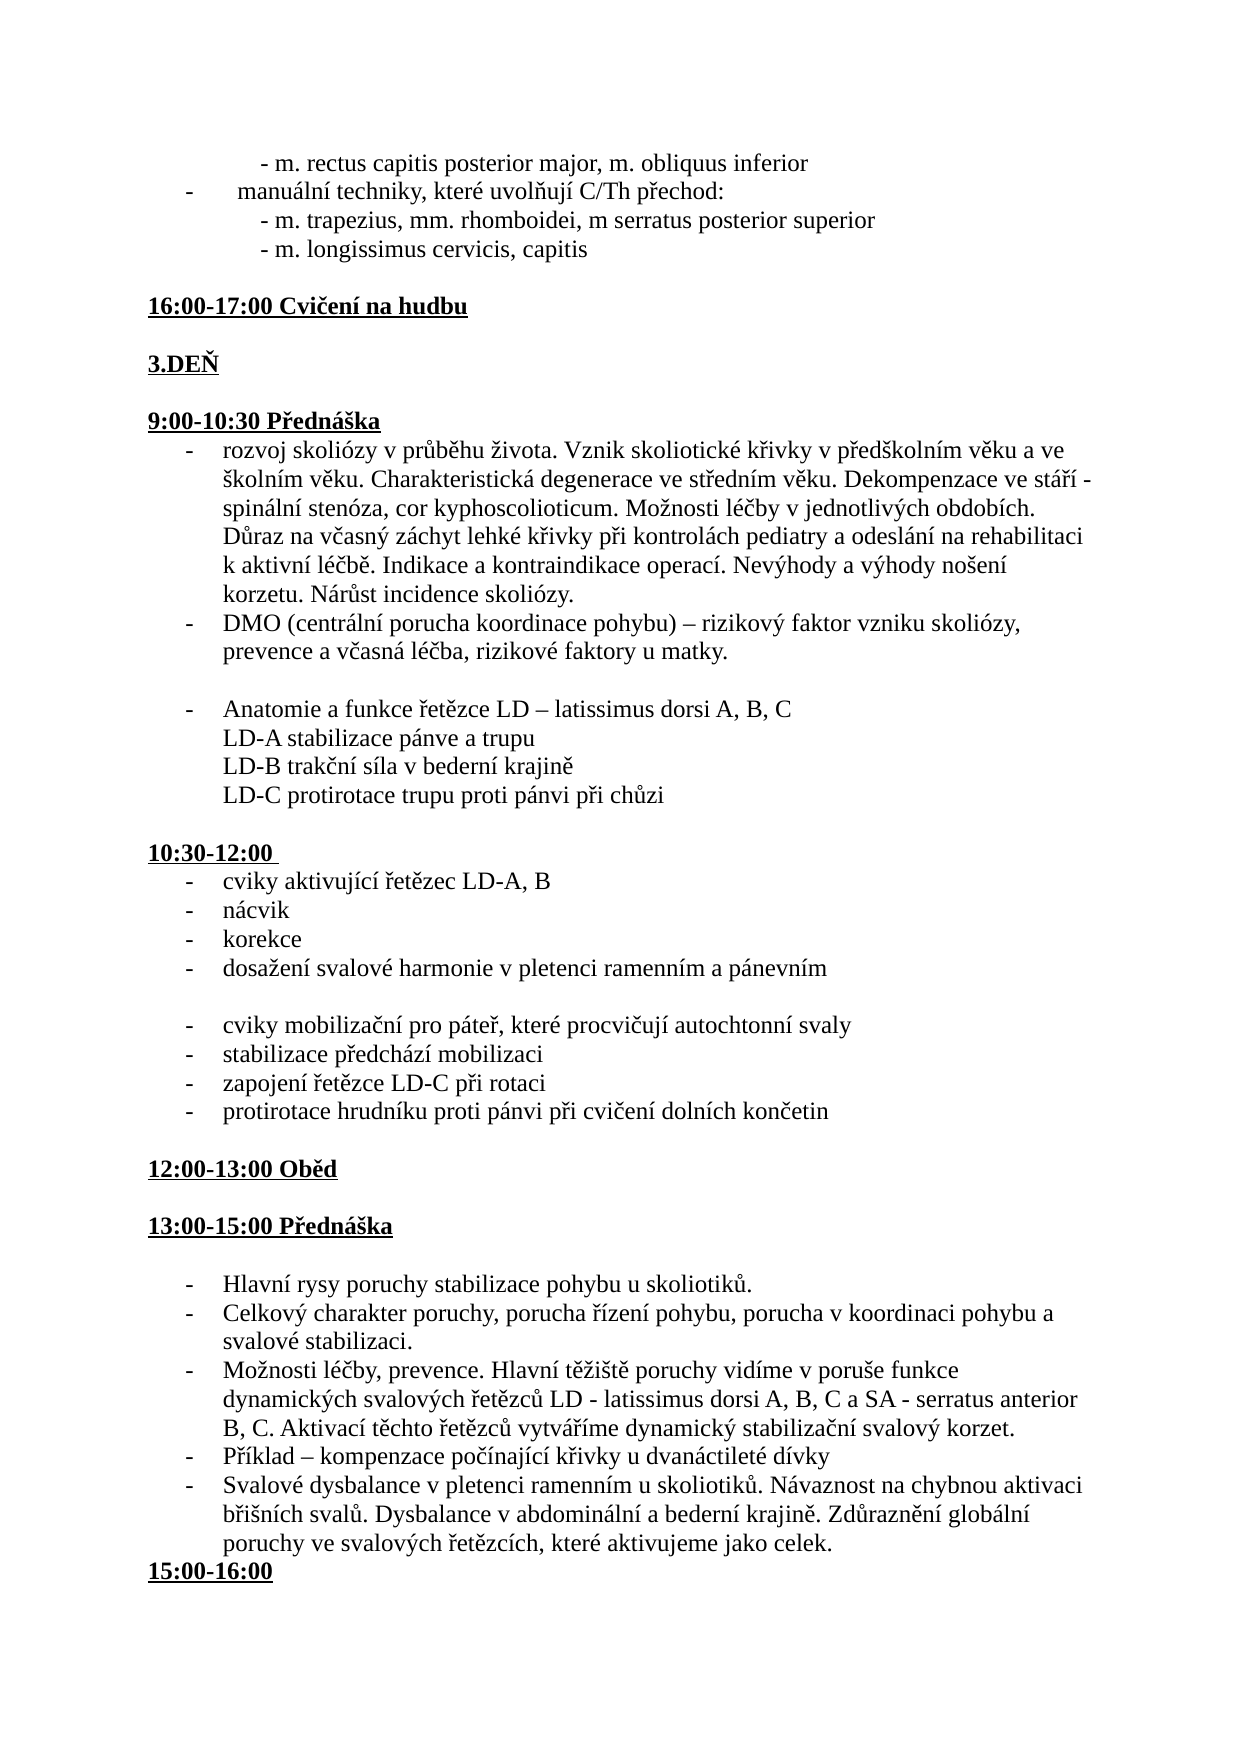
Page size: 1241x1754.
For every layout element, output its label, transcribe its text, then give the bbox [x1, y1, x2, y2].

list cviky aktivující řetězec LD-A, B [185, 866, 1093, 895]
text - m. longissimus cervicis, capitis [148, 234, 1093, 263]
list Celkový charakter poruchy, porucha řízení pohybu, porucha v koordinaci pohybu a svalové stabilizaci. [185, 1298, 1093, 1355]
list DMO (centrální porucha koordinace pohybu) – rizikový faktor vzniku skoliózy, prevence a včasná léčba, rizikové faktory u matky. [185, 608, 1093, 665]
list korekce [185, 924, 1093, 953]
text 9:00-10:30 Přednáška [148, 406, 1093, 435]
list dosažení svalové harmonie v pletenci ramenním a pánevním [185, 953, 1093, 981]
list Hlavní rysy poruchy stabilizace pohybu u skoliotiků. [185, 1269, 1093, 1298]
list zapojení řetězce LD-C při rotaci [185, 1068, 1093, 1096]
list nácvik [185, 895, 1093, 924]
text 16:00-17:00 Cvičení na hudbu [148, 291, 1093, 320]
text LD-B trakční síla v bederní krajině [148, 751, 1093, 780]
list stabilizace předchází mobilizaci [185, 1039, 1093, 1068]
subtitle cviky mobilizační pro páteř, které procvičují autochtonní svaly [185, 1010, 1093, 1039]
list protirotace hrudníku proti pánvi při cvičení dolních končetin [185, 1096, 1093, 1125]
text 13:00-15:00 Přednáška [148, 1211, 1093, 1240]
text 3.DEŇ [148, 349, 1093, 378]
text - manuální techniky, které uvolňují C/Th přechod: [148, 176, 1093, 205]
text - m. rectus capitis posterior major, m. obliquus inferior [148, 148, 1093, 176]
text - m. trapezius, mm. rhomboidei, m serratus posterior superior [148, 205, 1093, 234]
list Anatomie a funkce řetězce LD – latissimus dorsi A, B, C [185, 694, 1093, 723]
list rozvoj skoliózy v průběhu života. Vznik skoliotické křivky v předškolním věku a ve školním věku. Charakteristická degenerace ve středním věku. Dekompenzace ve stáří - spinální stenóza, cor kyphoscolioticum. Možnosti léčby v jednotlivých obdobích. Důraz na včasný záchyt lehké křivky při kontrolách pediatry a odeslání na rehabilitaci k aktivní léčbě. Indikace a kontraindikace operací. Nevýhody a výhody nošení korzetu. Nárůst incidence skoliózy. [185, 435, 1093, 608]
list Příklad – kompenzace počínající křivky u dvanáctileté dívky [185, 1441, 1093, 1470]
text 12:00-13:00 Oběd [148, 1154, 1093, 1183]
list Svalové dysbalance v pletenci ramenním u skoliotiků. Návaznost na chybnou aktivaci břišních svalů. Dysbalance v abdominální a bederní krajině. Zdůraznění globální poruchy ve svalových řetězcích, které aktivujeme jako celek. [185, 1470, 1093, 1556]
text 10:30-12:00 [148, 838, 1093, 866]
text 15:00-16:00 [148, 1556, 1093, 1585]
text LD-C protirotace trupu proti pánvi při chůzi [148, 780, 1093, 809]
text LD-A stabilizace pánve a trupu [148, 723, 1093, 751]
list Možnosti léčby, prevence. Hlavní těžiště poruchy vidíme v poruše funkce dynamických svalových řetězců LD - latissimus dorsi A, B, C a SA - serratus anterior B, C. Aktivací těchto řetězců vytváříme dynamický stabilizační svalový korzet. [185, 1355, 1093, 1441]
